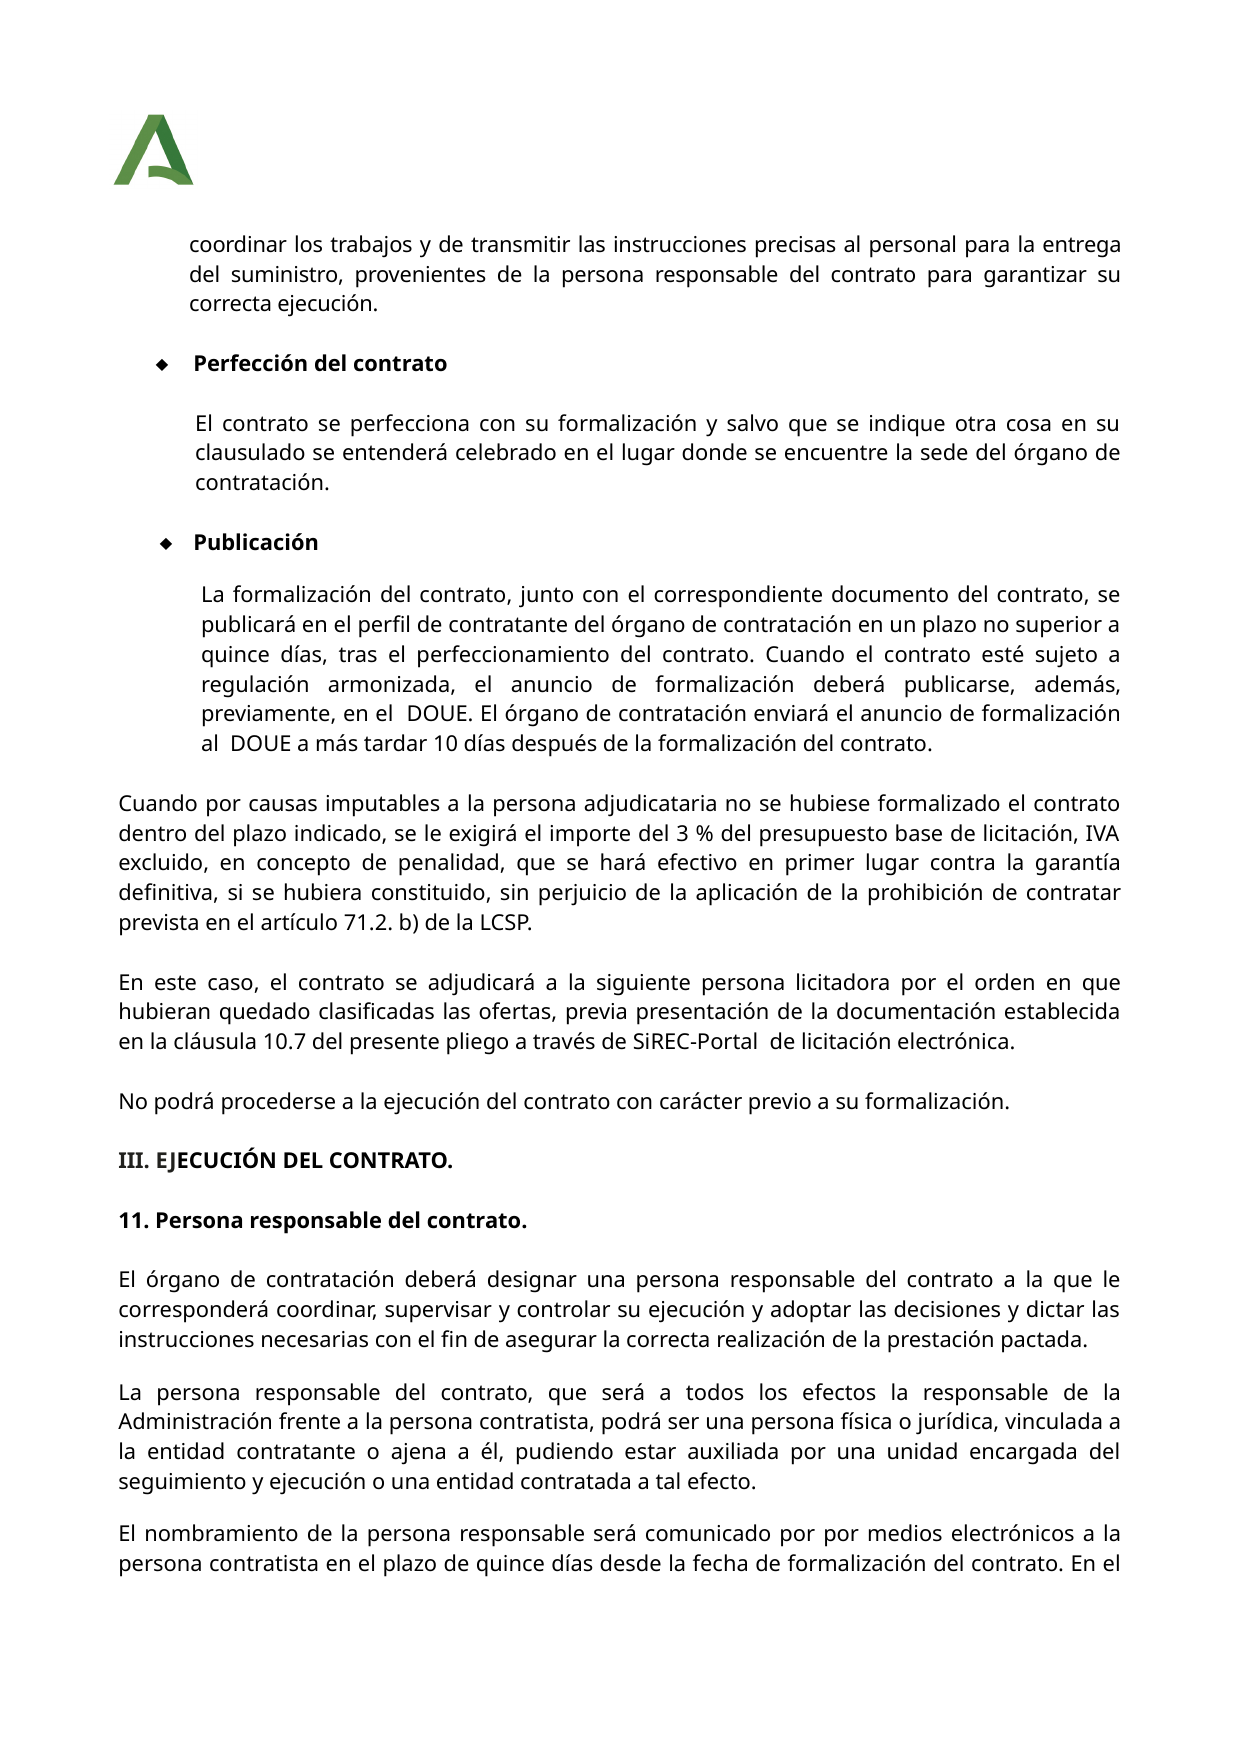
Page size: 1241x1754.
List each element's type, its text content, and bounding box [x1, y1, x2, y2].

list Perfección del contrato [156, 348, 1122, 378]
text 11. Persona responsable del contrato. [118, 1205, 1122, 1235]
text III. EJECUCIÓN DEL CONTRATO. [118, 1145, 1122, 1175]
text El contrato se perfecciona con su formalización y salvo que se indique otra cosa en su clausulado se entenderá celebrado en el lugar donde se encuentre la sede del órgano de contratación. [195, 408, 1122, 497]
text El órgano de contratación deberá designar una persona responsable del contrato a la que le corresponderá coordinar, supervisar y controlar su ejecución y adoptar las decisiones y dictar las instrucciones necesarias con el fin de asegurar la correcta realización de la prestación pactada. [118, 1264, 1122, 1354]
text El nombramiento de la persona responsable será comunicado por por medios electrónicos a la persona contratista en el plazo de quince días desde la fecha de formalización del contrato. En el [118, 1518, 1122, 1578]
text La formalización del contrato, junto con el correspondiente documento del contrato, se publicará en el perfil de contratante del órgano de contratación en un plazo no superior a quince días, tras el perfeccionamiento del contrato. Cuando el contrato esté sujeto a regulación armonizada, el anuncio de formalización deberá publicarse, además, previamente, en el DOUE. El órgano de contratación enviará el anuncio de formalización al DOUE a más tardar 10 días después de la formalización del contrato. [201, 579, 1122, 758]
list Publicación [159, 527, 1122, 557]
text coordinar los trabajos y de transmitir las instrucciones precisas al personal para la entrega del suministro, provenientes de la persona responsable del contrato para garantizar su correcta ejecución. [189, 229, 1122, 318]
text En este caso, el contrato se adjudicará a la siguiente persona licitadora por el orden en que hubieran quedado clasificadas las ofertas, previa presentación de la documentación establecida en la cláusula 10.7 del presente pliego a través de SiREC-Portal de licitación electrónica. [118, 967, 1122, 1056]
text No podrá procederse a la ejecución del contrato con carácter previo a su formalización. [118, 1086, 1122, 1116]
text La persona responsable del contrato, que será a todos los efectos la responsable de la Administración frente a la persona contratista, podrá ser una persona física o jurídica, vinculada a la entidad contratante o ajena a él, pudiendo estar auxiliada por una unidad encargada del seguimiento y ejecución o una entidad contratada a tal efecto. [118, 1377, 1122, 1496]
picture [109, 110, 198, 189]
text Cuando por causas imputables a la persona adjudicataria no se hubiese formalizado el contrato dentro del plazo indicado, se le exigirá el importe del 3 % del presupuesto base de licitación, IVA excluido, en concepto de penalidad, que se hará efectivo en primer lugar contra la garantía definitiva, si se hubiera constituido, sin perjuicio de la aplicación de la prohibición de contratar prevista en el artículo 71.2. b) de la LCSP. [118, 788, 1122, 937]
